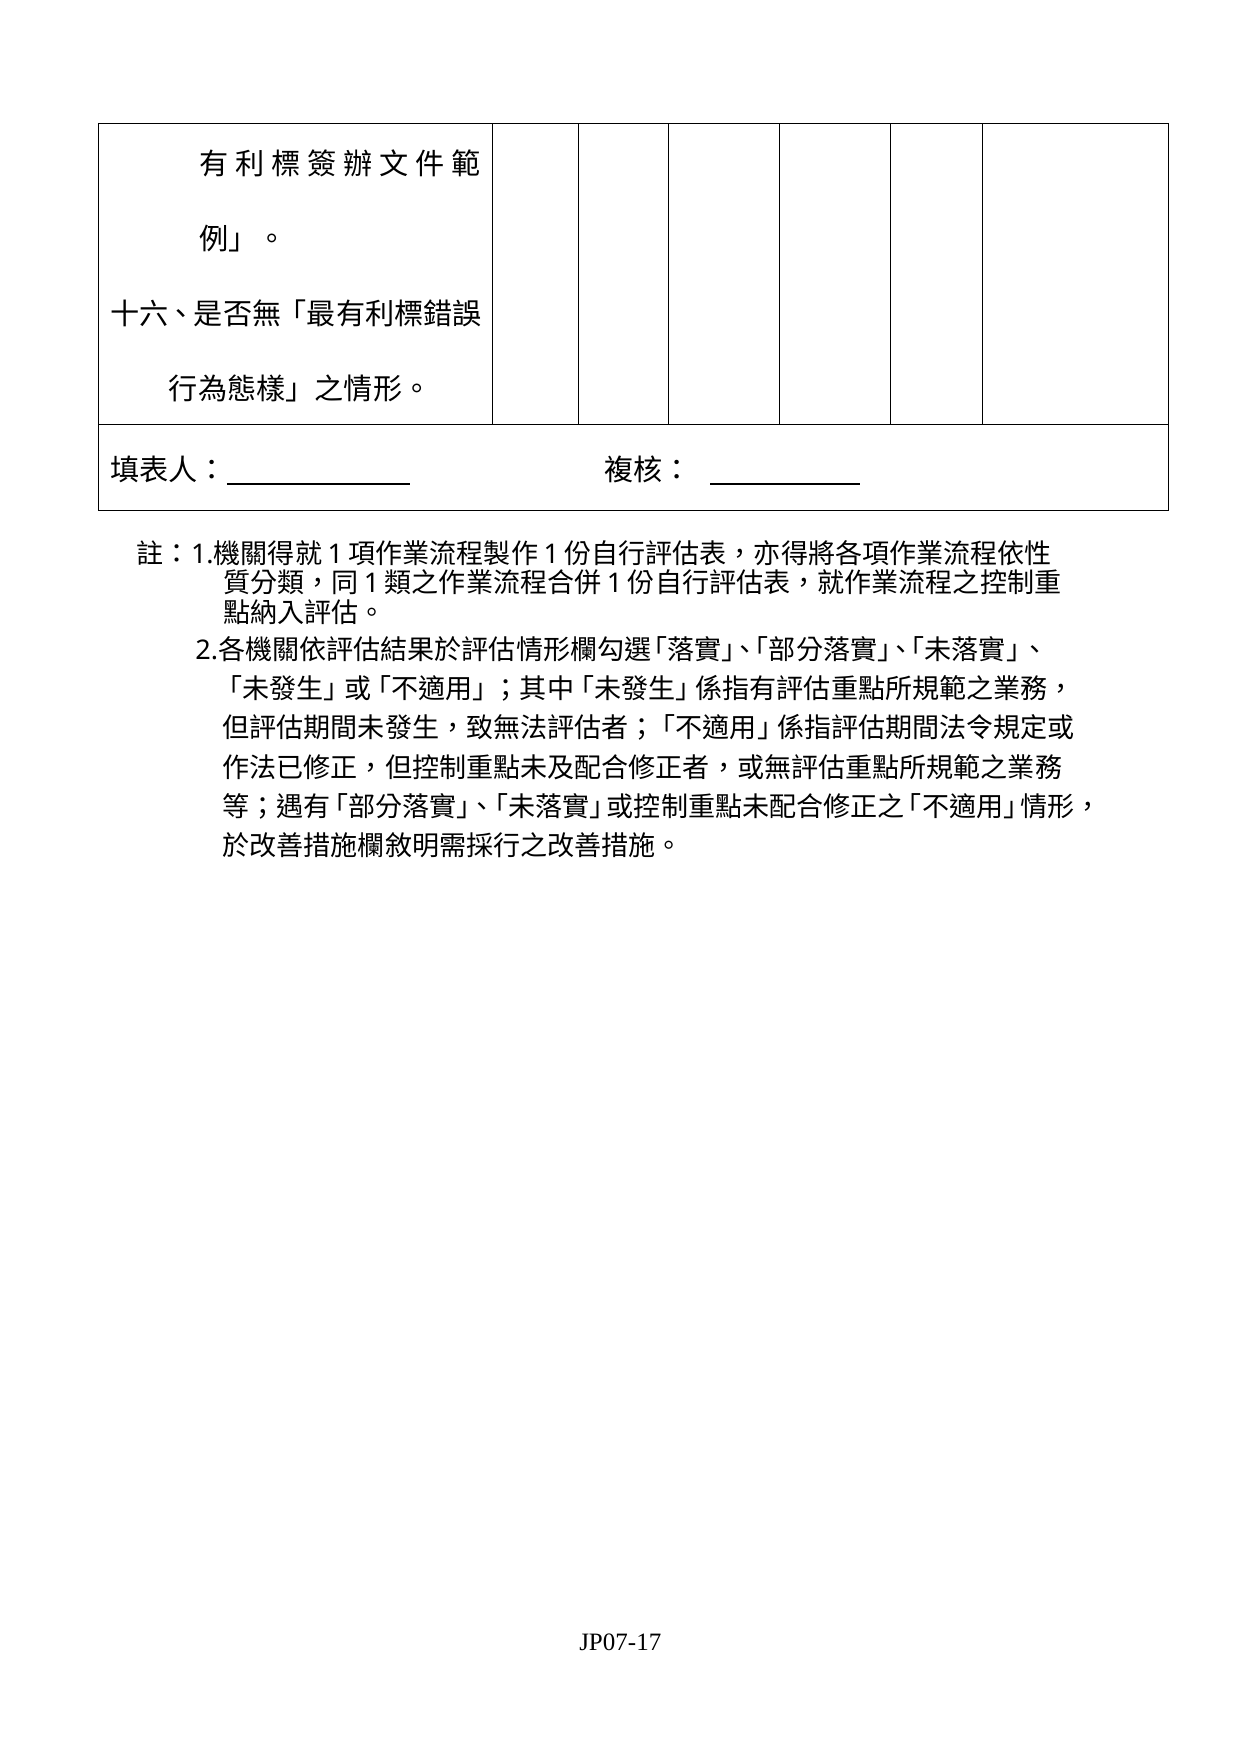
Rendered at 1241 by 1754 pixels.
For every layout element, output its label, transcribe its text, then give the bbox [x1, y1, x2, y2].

table_cell [891, 124, 982, 424]
text 2.各機關依評估結果於評估情形欄勾選「落實」、「部分落實」、「未落實」、「未發生」或「不適用」；其中「未發生」係指有評估重點所規範之業務，但評估期間未發生，致無法評估者；「不適用」係指評估期間法令規定或作法已修正，但控制重點未及配合修正者，或無評估重點所規範之業務等；遇有「部分落實」、「未落實」或控制重點未配合修正之「不適用」情形，於改善措施欄敘明需採行之改善措施。 [195, 628, 1074, 863]
table_cell [579, 124, 668, 424]
table_cell [780, 124, 890, 424]
table_cell [493, 124, 578, 424]
table_cell 填表人： 複核： [99, 425, 1168, 510]
table_cell [669, 124, 779, 424]
table_cell [983, 124, 1168, 424]
text 註：1.機關得就1項作業流程製作1份自行評估表，亦得將各項作業流程依性質分類，同1類之作業流程合併1份自行評估表，就作業流程之控制重點納入評估。 [137, 540, 1074, 628]
table_cell 有利標簽辦文件範例」。 十六、是否無「最有利標錯誤行為態樣」之情形。 [99, 124, 492, 424]
